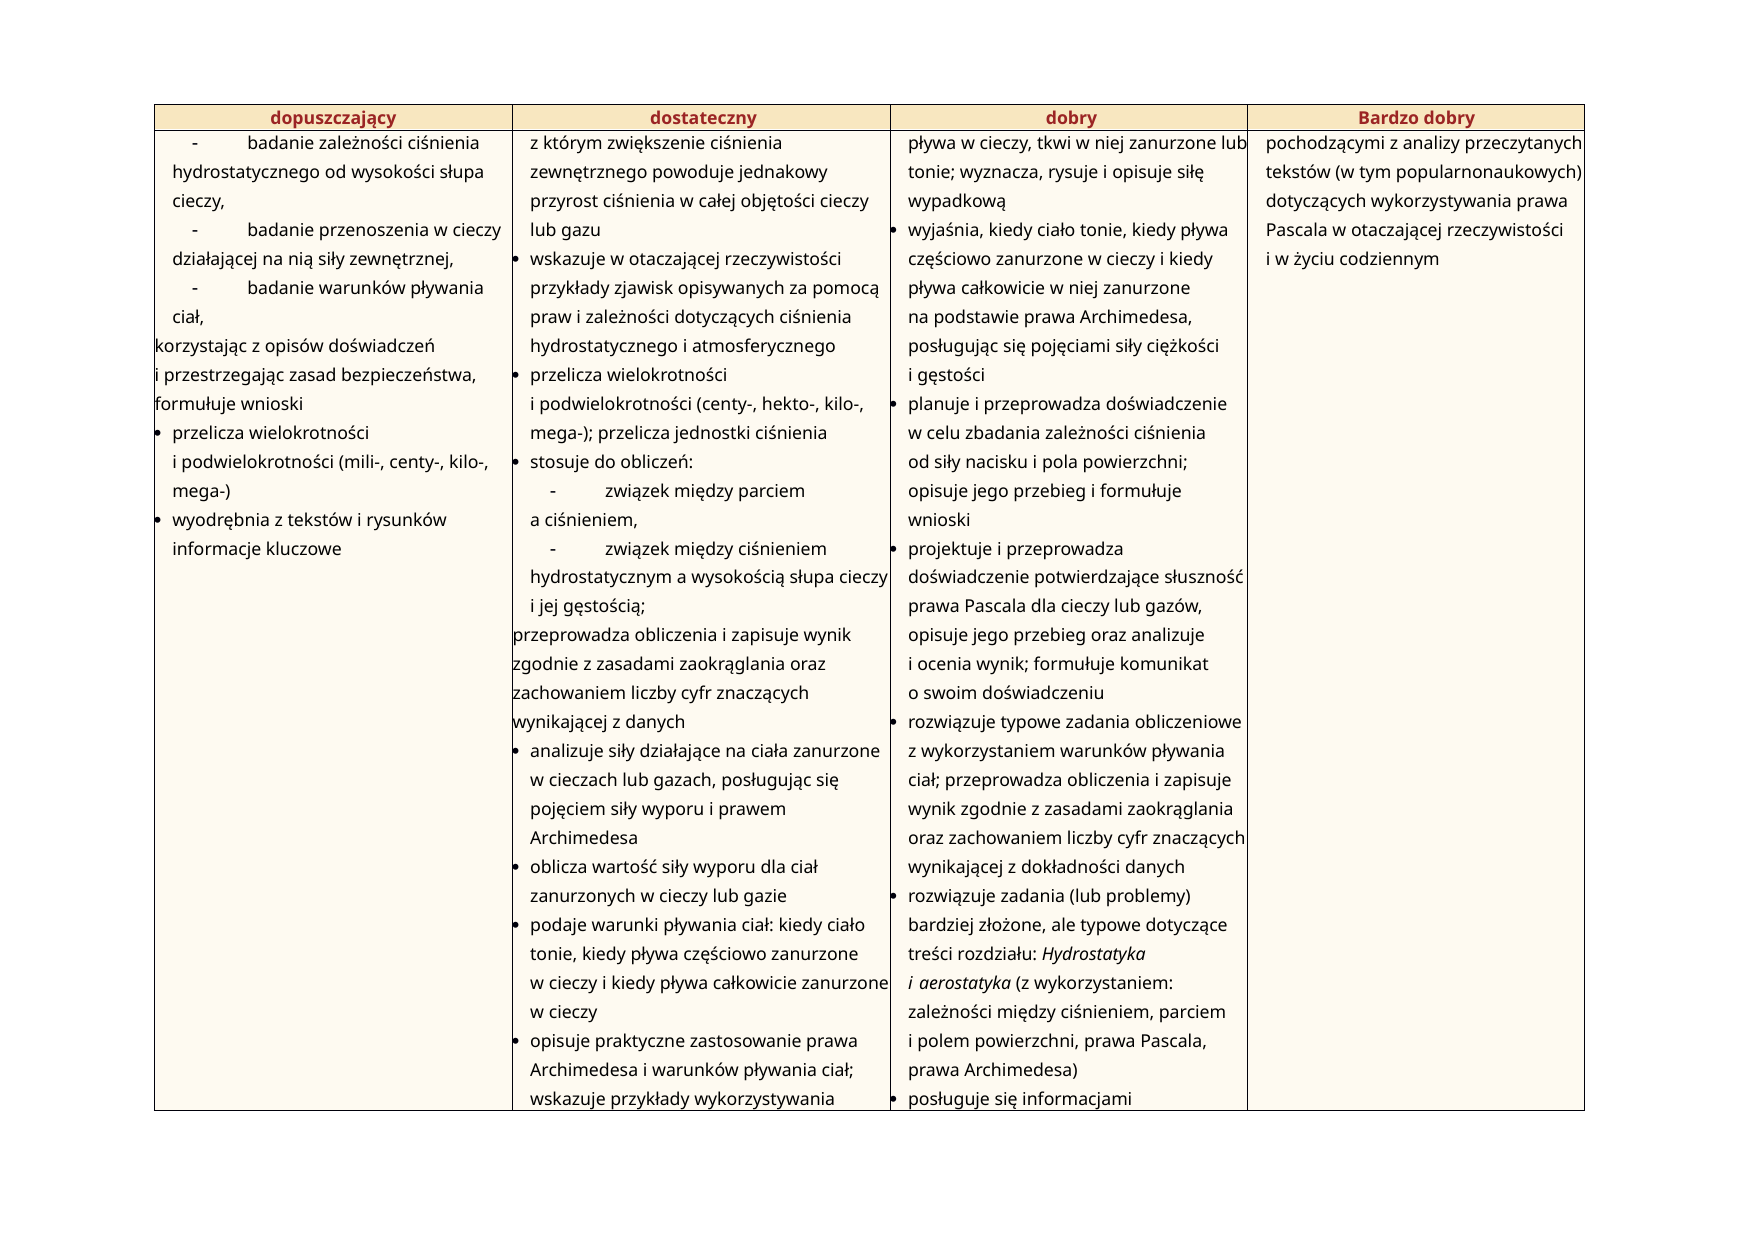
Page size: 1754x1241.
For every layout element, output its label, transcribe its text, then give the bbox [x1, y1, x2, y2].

table_cell Uczeń: rozpoznaje i nazywa siły ciężkości i nacisku, podaje ich przykłady w różnych sytuacjach praktycznych (w otaczającej rzeczywistości); wskazuje przykłady z życia codziennego obrazujące działanie siły nacisku rozróżnia parcie i ciśnienie formułuje prawo Pascala, podaje przykłady jego zastosowania wskazuje przykłady występowania siły wyporu w otaczającej rzeczywistości i życiu codziennym wymienia cechy siły wyporu, ilustruje graficznie siłę wyporu przeprowadza doświadczenia: badanie zależności ciśnienia od pola powierzchni, badanie zależności ciśnienia hydrostatycznego od wysokości słupa cieczy, badanie przenoszenia w cieczy działającej na nią siły zewnętrznej, badanie warunków pływania ciał, korzystając z opisów doświadczeń i przestrzegając zasad bezpieczeństwa, formułuje wnioski przelicza wielokrotności i podwielokrotności (mili-, centy-, kilo-, mega-) wyodrębnia z tekstów i rysunków informacje kluczowe [155, 131, 512, 1110]
table_header dopuszczający [155, 105, 512, 129]
table_header dostateczny [513, 105, 890, 129]
table_cell z którym zwiększenie ciśnienia zewnętrznego powoduje jednakowy przyrost ciśnienia w całej objętości cieczy lub gazu wskazuje w otaczającej rzeczywistości przykłady zjawisk opisywanych za pomocą praw i zależności dotyczących ciśnienia hydrostatycznego i atmosferycznego przelicza wielokrotności i podwielokrotności (centy-, hekto-, kilo-, mega-); przelicza jednostki ciśnienia stosuje do obliczeń: związek między parciem a ciśnieniem, związek między ciśnieniem hydrostatycznym a wysokością słupa cieczy i jej gęstością; przeprowadza obliczenia i zapisuje wynik zgodnie z zasadami zaokrąglania oraz zachowaniem liczby cyfr znaczących wynikającej z danych analizuje siły działające na ciała zanurzone w cieczach lub gazach, posługując się pojęciem siły wyporu i prawem Archimedesa oblicza wartość siły wyporu dla ciał zanurzonych w cieczy lub gazie podaje warunki pływania ciał: kiedy ciało tonie, kiedy pływa częściowo zanurzone w cieczy i kiedy pływa całkowicie zanurzone w cieczy opisuje praktyczne zastosowanie prawa Archimedesa i warunków pływania ciał; wskazuje przykłady wykorzystywania [513, 131, 890, 1110]
table_cell pochodzącymi z analizy przeczytanych tekstów (w tym popularnonaukowych) dotyczących wykorzystywania prawa Pascala w otaczającej rzeczywistości i w życiu codziennym [1248, 131, 1584, 1110]
table_header Bardzo dobry [1248, 105, 1584, 129]
table_header dobry [891, 105, 1247, 129]
table_cell pływa w cieczy, tkwi w niej zanurzone lub tonie; wyznacza, rysuje i opisuje siłę wypadkową wyjaśnia, kiedy ciało tonie, kiedy pływa częściowo zanurzone w cieczy i kiedy pływa całkowicie w niej zanurzone na podstawie prawa Archimedesa, posługując się pojęciami siły ciężkości i gęstości planuje i przeprowadza doświadczenie w celu zbadania zależności ciśnienia od siły nacisku i pola powierzchni; opisuje jego przebieg i formułuje wnioski projektuje i przeprowadza doświadczenie potwierdzające słuszność prawa Pascala dla cieczy lub gazów, opisuje jego przebieg oraz analizuje i ocenia wynik; formułuje komunikat o swoim doświadczeniu rozwiązuje typowe zadania obliczeniowe z wykorzystaniem warunków pływania ciał; przeprowadza obliczenia i zapisuje wynik zgodnie z zasadami zaokrąglania oraz zachowaniem liczby cyfr znaczących wynikającej z dokładności danych rozwiązuje zadania (lub problemy) bardziej złożone, ale typowe dotyczące treści rozdziału: Hydrostatyka i aerostatyka (z wykorzystaniem: zależności między ciśnieniem, parciem i polem powierzchni, prawa Pascala, prawa Archimedesa) posługuje się informacjami [891, 131, 1247, 1110]
